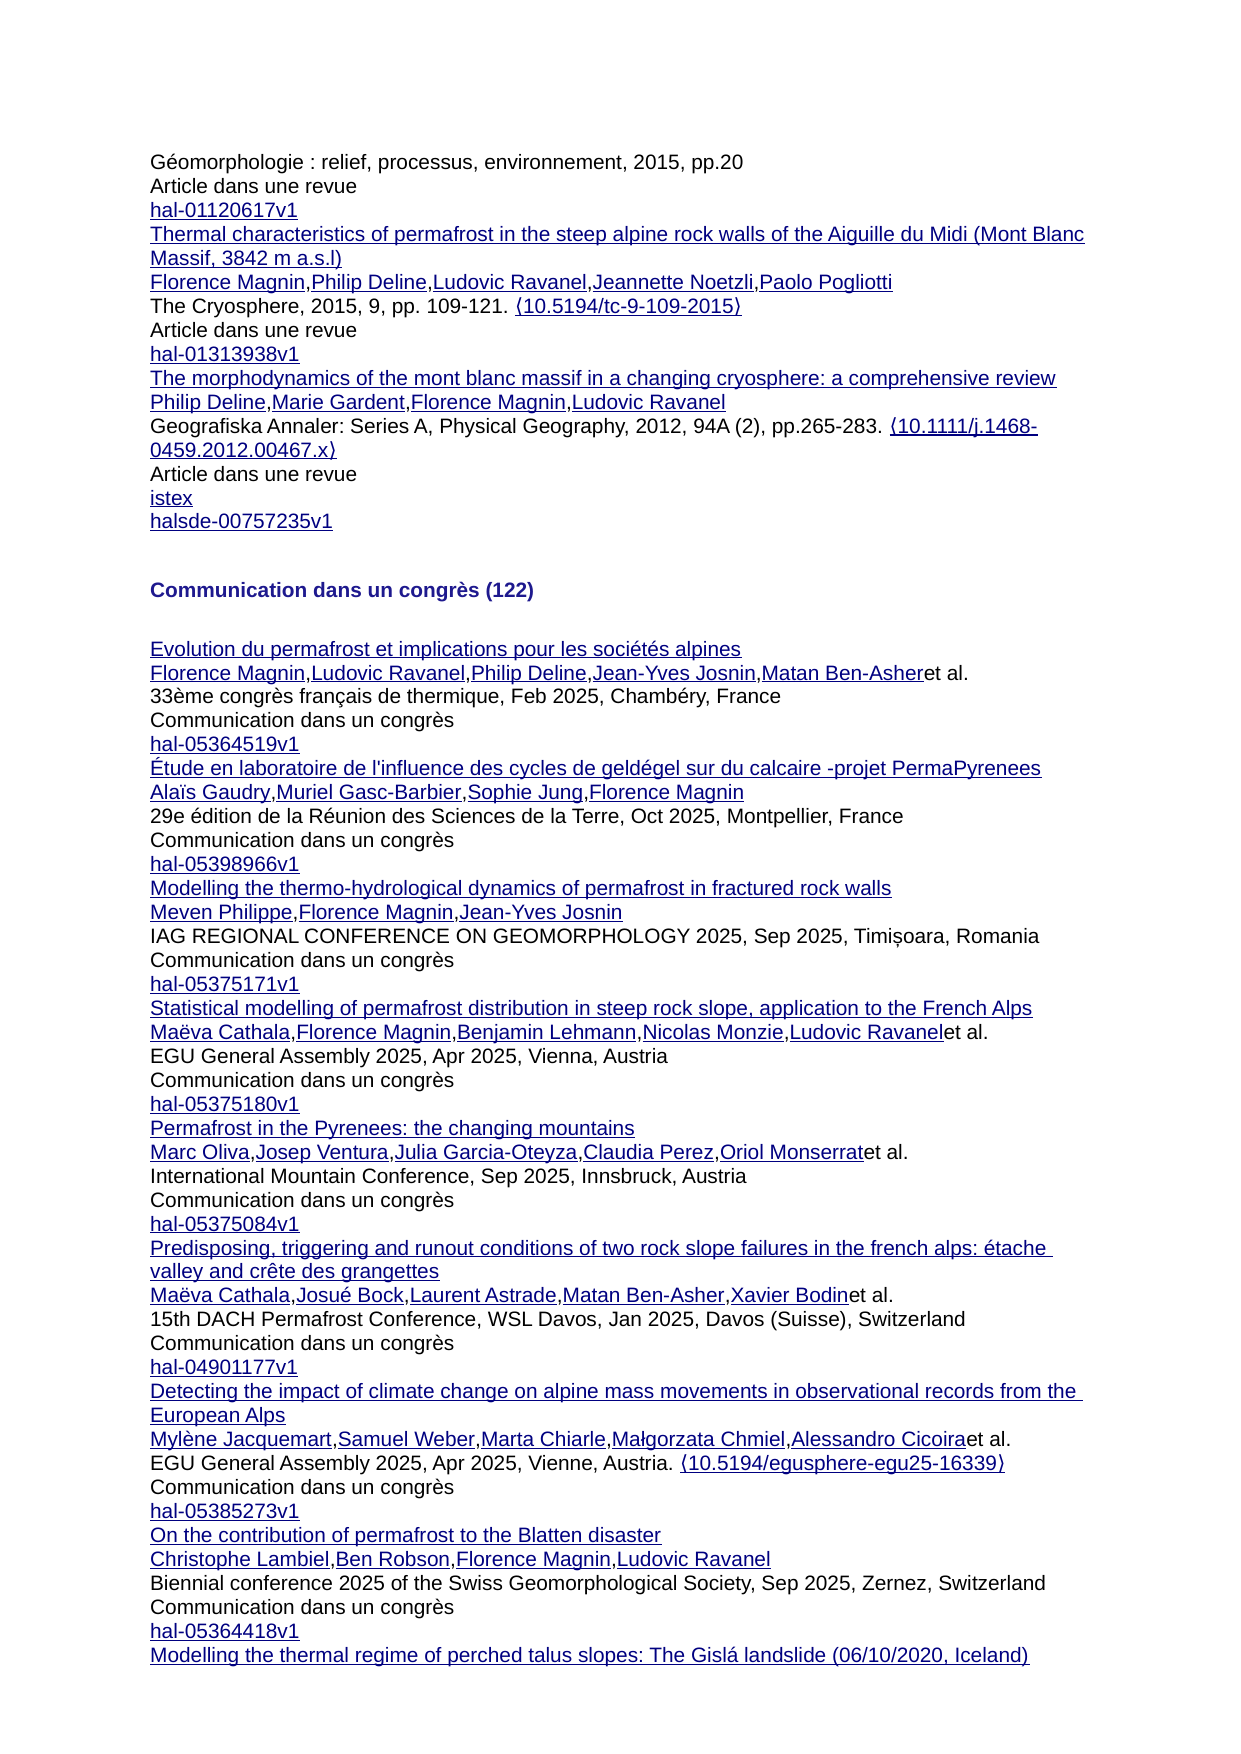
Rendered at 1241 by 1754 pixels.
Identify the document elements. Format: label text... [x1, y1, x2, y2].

table_cell Géomorphologie : relief, processus, environnement, 2015, pp.20 Article dans une revue hal-01120617v1 [150, 150, 1090, 222]
table_cell The morphodynamics of the mont blanc massif in a changing cryosphere: a comprehensive review Philip Deline,Marie Gardent,Florence Magnin,Ludovic Ravanel Geografiska Annaler: Series A, Physical Geography, 2012, 94A (2), pp.265-283. ⟨10.1111/j.1468-0459.2012.00467.x⟩ Article dans une revue istex halsde-00757235v1 [150, 366, 1090, 533]
table_cell Modelling the thermo-hydrological dynamics of permafrost in fractured rock walls Meven Philippe,Florence Magnin,Jean-Yves Josnin IAG REGIONAL CONFERENCE ON GEOMORPHOLOGY 2025, Sep 2025, Timișoara, Romania Communication dans un congrès hal-05375171v1 [150, 876, 1090, 996]
table_header Evolution du permafrost et implications pour les sociétés alpines Florence Magnin,Ludovic Ravanel,Philip Deline,Jean-Yves Josnin,Matan Ben-Asheret al. 33ème congrès français de thermique, Feb 2025, Chambéry, France Communication dans un congrès hal-05364519v1 [150, 636, 1090, 756]
table_cell Detecting the impact of climate change on alpine mass movements in observational records from the European Alps Mylène Jacquemart,Samuel Weber,Marta Chiarle,Małgorzata Chmiel,Alessandro Cicoiraet al. EGU General Assembly 2025, Apr 2025, Vienne, Austria. ⟨10.5194/egusphere-egu25-16339⟩ Communication dans un congrès hal-05385273v1 [150, 1379, 1090, 1523]
subtitle Communication dans un congrès (122) [150, 578, 1090, 602]
table_cell Predisposing, triggering and runout conditions of two rock slope failures in the french alps: étache valley and crête des grangettes Maëva Cathala,Josué Bock,Laurent Astrade,Matan Ben-Asher,Xavier Bodinet al. 15th DACH Permafrost Conference, WSL Davos, Jan 2025, Davos (Suisse), Switzerland Communication dans un congrès hal-04901177v1 [150, 1235, 1090, 1379]
table_cell Permafrost in the Pyrenees: the changing mountains Marc Oliva,Josep Ventura,Julia Garcia-Oteyza,Claudia Perez,Oriol Monserratet al. International Mountain Conference, Sep 2025, Innsbruck, Austria Communication dans un congrès hal-05375084v1 [150, 1116, 1090, 1235]
table_cell Modelling the thermal regime of perched talus slopes: The Gislá landslide (06/10/2020, Iceland) [150, 1643, 1090, 1667]
table_cell Statistical modelling of permafrost distribution in steep rock slope, application to the French Alps Maëva Cathala,Florence Magnin,Benjamin Lehmann,Nicolas Monzie,Ludovic Ravanelet al. EGU General Assembly 2025, Apr 2025, Vienna, Austria Communication dans un congrès hal-05375180v1 [150, 996, 1090, 1116]
table_cell Étude en laboratoire de l'influence des cycles de geldégel sur du calcaire -projet PermaPyrenees Alaïs Gaudry,Muriel Gasc-Barbier,Sophie Jung,Florence Magnin 29e édition de la Réunion des Sciences de la Terre, Oct 2025, Montpellier, France Communication dans un congrès hal-05398966v1 [150, 756, 1090, 876]
table_cell Thermal characteristics of permafrost in the steep alpine rock walls of the Aiguille du Midi (Mont Blanc Massif, 3842 m a.s.l) Florence Magnin,Philip Deline,Ludovic Ravanel,Jeannette Noetzli,Paolo Pogliotti The Cryosphere, 2015, 9, pp. 109-121. ⟨10.5194/tc-9-109-2015⟩ Article dans une revue hal-01313938v1 [150, 222, 1090, 366]
table_cell On the contribution of permafrost to the Blatten disaster Christophe Lambiel,Ben Robson,Florence Magnin,Ludovic Ravanel Biennial conference 2025 of the Swiss Geomorphological Society, Sep 2025, Zernez, Switzerland Communication dans un congrès hal-05364418v1 [150, 1523, 1090, 1643]
